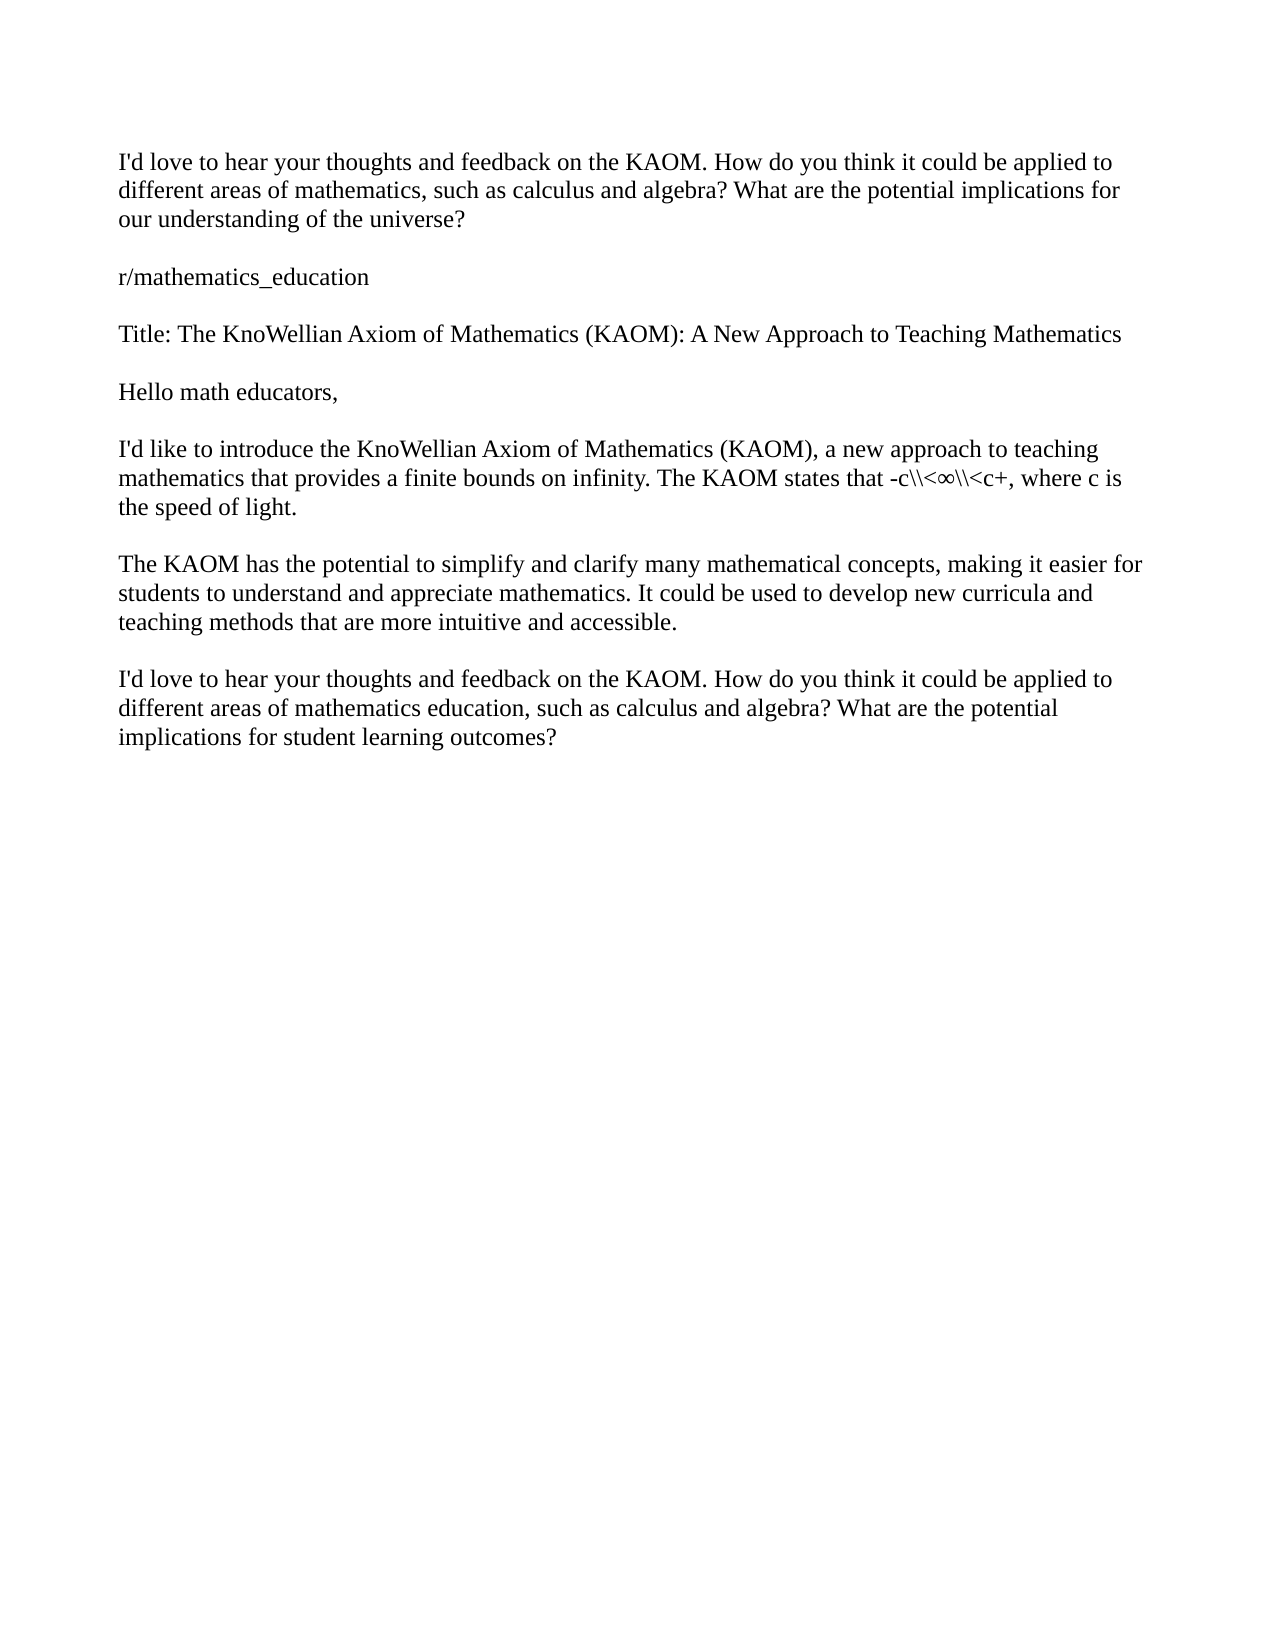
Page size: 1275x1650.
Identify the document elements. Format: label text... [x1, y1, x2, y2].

text Hello math educators, [118, 377, 1157, 406]
text I'd love to hear your thoughts and feedback on the KAOM. How do you think it could be applied to different areas of mathematics, such as calculus and algebra? What are the potential implications for our understanding of the universe? [118, 147, 1157, 233]
text I'd love to hear your thoughts and feedback on the KAOM. How do you think it could be applied to different areas of mathematics education, such as calculus and algebra? What are the potential implications for student learning outcomes? [118, 664, 1157, 751]
text The KAOM has the potential to simplify and clarify many mathematical concepts, making it easier for students to understand and appreciate mathematics. It could be used to develop new curricula and teaching methods that are more intuitive and accessible. [118, 549, 1157, 636]
text I'd like to introduce the KnoWellian Axiom of Mathematics (KAOM), a new approach to teaching mathematics that provides a finite bounds on infinity. The KAOM states that -c\\<∞\\<c+, where c is the speed of light. [118, 434, 1157, 521]
text Title: The KnoWellian Axiom of Mathematics (KAOM): A New Approach to Teaching Mathematics [118, 319, 1157, 348]
text r/mathematics_education [118, 262, 1157, 291]
